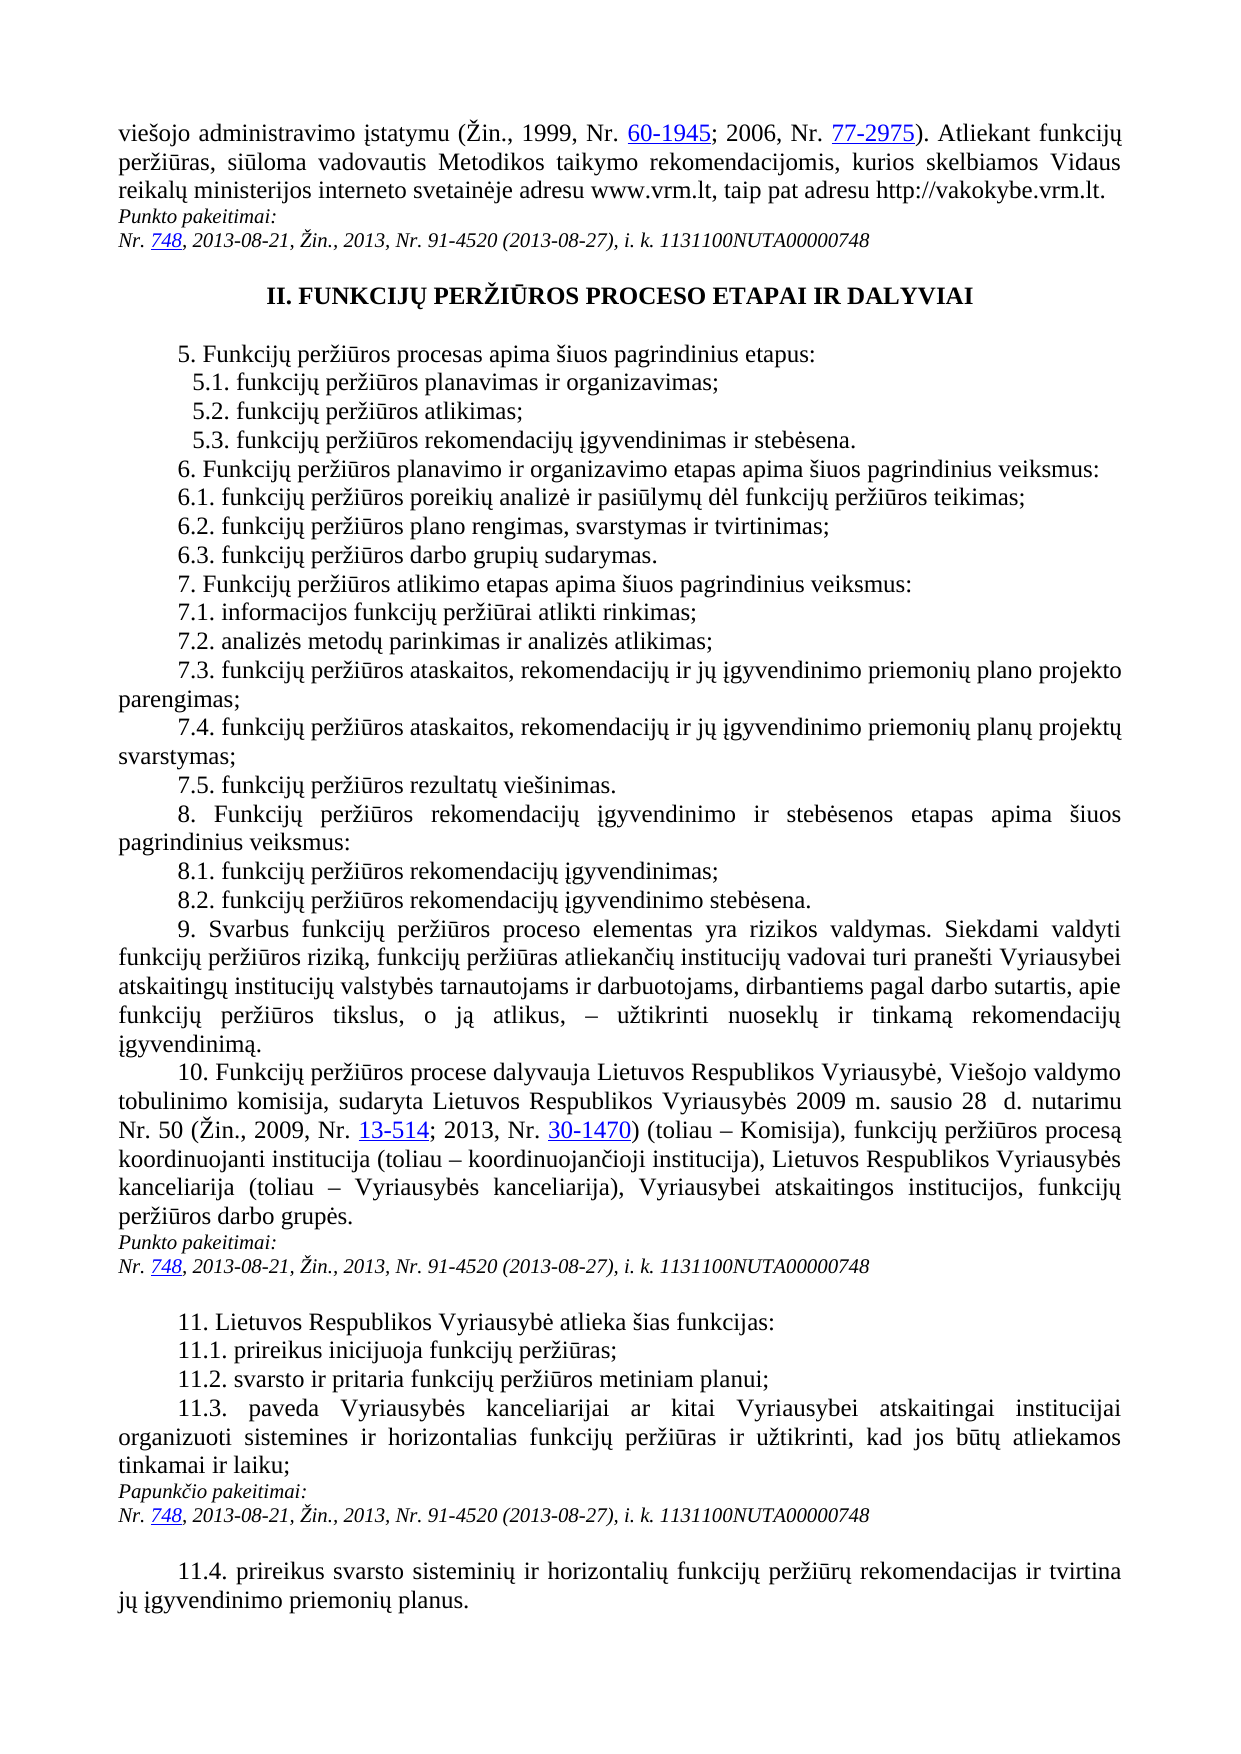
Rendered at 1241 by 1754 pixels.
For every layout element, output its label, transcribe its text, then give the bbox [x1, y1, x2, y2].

text Punkto pakeitimai: [118, 204, 1122, 228]
text 7.3. funkcijų peržiūros ataskaitos, rekomendacijų ir jų įgyvendinimo priemonių plano projekto parengimas; [118, 655, 1122, 712]
text 11.1. prireikus inicijuoja funkcijų peržiūras; [118, 1336, 1122, 1364]
text Nr. 748, 2013-08-21, Žin., 2013, Nr. 91-4520 (2013-08-27), i. k. 1131100NUTA00000748 [118, 228, 1122, 252]
text 7.2. analizės metodų parinkimas ir analizės atlikimas; [118, 626, 1122, 655]
text 6.1. funkcijų peržiūros poreikių analizė ir pasiūlymų dėl funkcijų peržiūros teikimas; [118, 482, 1122, 511]
text viešojo administravimo įstatymu (Žin., 1999, Nr. 60-1945; 2006, Nr. 77-2975). Atliekant funkcijų peržiūras, siūloma vadovautis Metodikos taikymo rekomendacijomis, kurios skelbiamos Vidaus reikalų ministerijos interneto svetainėje adresu www.vrm.lt, taip pat adresu http://vakokybe.vrm.lt. [118, 118, 1122, 204]
text 6. Funkcijų peržiūros planavimo ir organizavimo etapas apima šiuos pagrindinius veiksmus: [118, 454, 1122, 482]
text 8. Funkcijų peržiūros rekomendacijų įgyvendinimo ir stebėsenos etapas apima šiuos pagrindinius veiksmus: [118, 799, 1122, 856]
text Nr. 748, 2013-08-21, Žin., 2013, Nr. 91-4520 (2013-08-27), i. k. 1131100NUTA00000748 [118, 1254, 1122, 1278]
text Punkto pakeitimai: [118, 1230, 1122, 1254]
text 5.2. funkcijų peržiūros atlikimas; [192, 396, 1122, 425]
text 7.1. informacijos funkcijų peržiūrai atlikti rinkimas; [118, 597, 1122, 626]
text II. FUNKCIJŲ PERŽIŪROS PROCESO ETAPAI IR DALYVIAI [118, 281, 1122, 310]
text 7.4. funkcijų peržiūros ataskaitos, rekomendacijų ir jų įgyvendinimo priemonių planų projektų svarstymas; [118, 712, 1122, 770]
text 8.1. funkcijų peržiūros rekomendacijų įgyvendinimas; [118, 856, 1122, 885]
text 8.2. funkcijų peržiūros rekomendacijų įgyvendinimo stebėsena. [118, 885, 1122, 914]
text 11.3. paveda Vyriausybės kanceliarijai ar kitai Vyriausybei atskaitingai institucijai organizuoti sistemines ir horizontalias funkcijų peržiūras ir užtikrinti, kad jos būtų atliekamos tinkamai ir laiku; [118, 1393, 1122, 1479]
text 10. Funkcijų peržiūros procese dalyvauja Lietuvos Respublikos Vyriausybė, Viešojo valdymo tobulinimo komisija, sudaryta Lietuvos Respublikos Vyriausybės 2009 m. sausio 28 d. nutarimu Nr. 50 (Žin., 2009, Nr. 13-514; 2013, Nr. 30-1470) (toliau – Komisija), funkcijų peržiūros procesą koordinuojanti institucija (toliau – koordinuojančioji institucija), Lietuvos Respublikos Vyriausybės kanceliarija (toliau – Vyriausybės kanceliarija), Vyriausybei atskaitingos institucijos, funkcijų peržiūros darbo grupės. [118, 1057, 1122, 1230]
text 11.2. svarsto ir pritaria funkcijų peržiūros metiniam planui; [118, 1364, 1122, 1393]
text 5. Funkcijų peržiūros procesas apima šiuos pagrindinius etapus: [118, 339, 1122, 367]
text 5.3. funkcijų peržiūros rekomendacijų įgyvendinimas ir stebėsena. [192, 425, 1122, 454]
text 9. Svarbus funkcijų peržiūros proceso elementas yra rizikos valdymas. Siekdami valdyti funkcijų peržiūros riziką, funkcijų peržiūras atliekančių institucijų vadovai turi pranešti Vyriausybei atskaitingų institucijų valstybės tarnautojams ir darbuotojams, dirbantiems pagal darbo sutartis, apie funkcijų peržiūros tikslus, o ją atlikus, – užtikrinti nuoseklų ir tinkamą rekomendacijų įgyvendinimą. [118, 914, 1122, 1057]
text 7.5. funkcijų peržiūros rezultatų viešinimas. [118, 770, 1122, 799]
text 7. Funkcijų peržiūros atlikimo etapas apima šiuos pagrindinius veiksmus: [118, 569, 1122, 597]
text 11. Lietuvos Respublikos Vyriausybė atlieka šias funkcijas: [118, 1307, 1122, 1336]
text Papunkčio pakeitimai: [118, 1479, 1122, 1503]
text 11.4. prireikus svarsto sisteminių ir horizontalių funkcijų peržiūrų rekomendacijas ir tvirtina jų įgyvendinimo priemonių planus. [118, 1556, 1122, 1614]
text 6.2. funkcijų peržiūros plano rengimas, svarstymas ir tvirtinimas; [118, 511, 1122, 540]
text 6.3. funkcijų peržiūros darbo grupių sudarymas. [118, 540, 1122, 569]
text 5.1. funkcijų peržiūros planavimas ir organizavimas; [192, 367, 1122, 396]
text Nr. 748, 2013-08-21, Žin., 2013, Nr. 91-4520 (2013-08-27), i. k. 1131100NUTA00000748 [118, 1503, 1122, 1527]
